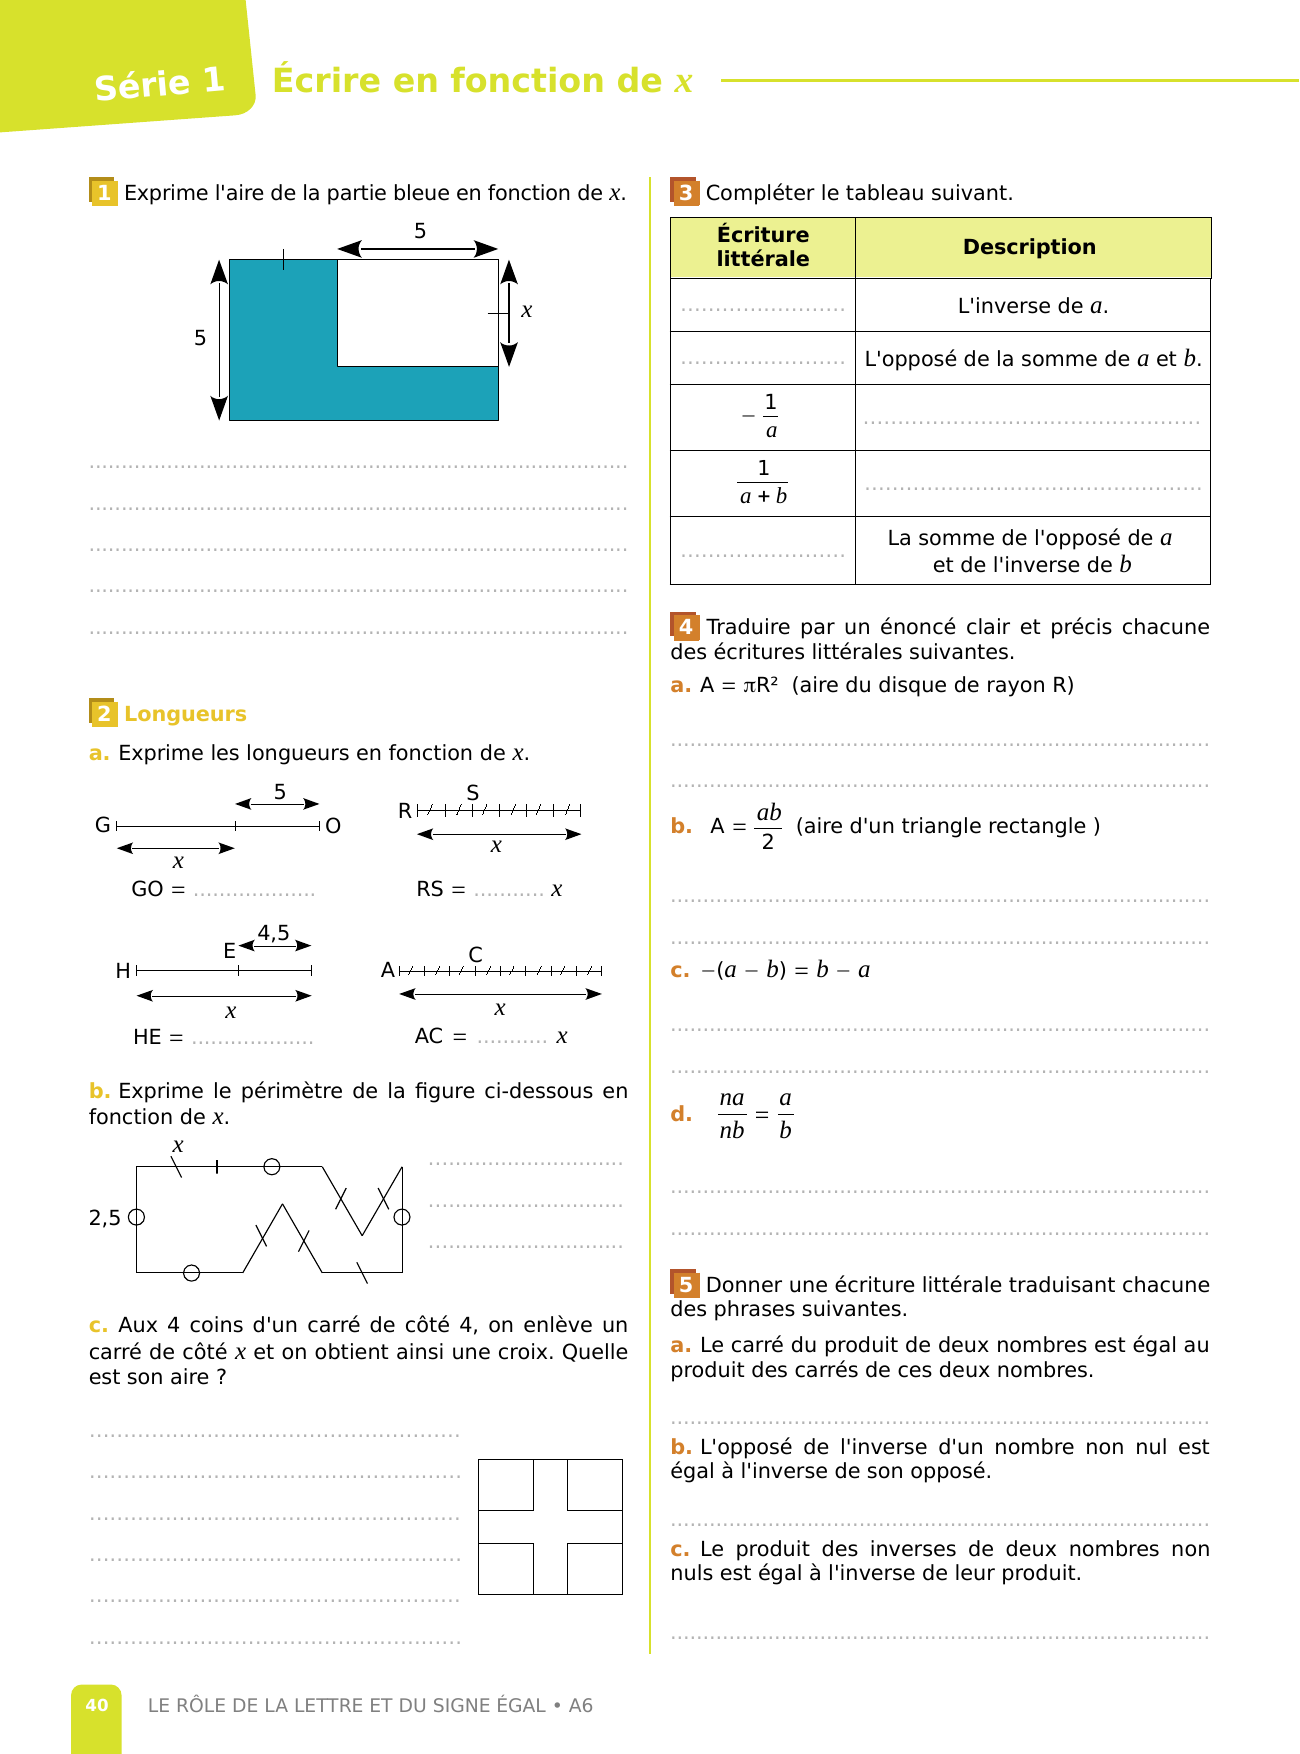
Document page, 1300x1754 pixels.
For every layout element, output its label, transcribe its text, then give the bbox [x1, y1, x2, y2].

list AC = ........... x [359, 1008, 626, 1049]
list A = (aire d'un triangle rectangle ) [670, 798, 1211, 854]
subtitle Traduire par un énoncé clair et précis chacune des écritures littérales suivantes. [670, 612, 1211, 664]
table_cell L'opposé de la somme de a et b. [856, 332, 1210, 384]
table_cell …………………… [671, 279, 855, 331]
list …........................... [427, 1212, 629, 1253]
list Exprime les longueurs en fonction de x. [88, 738, 629, 766]
table_header Écriture littérale [671, 218, 855, 277]
list ─(a ─ b) = b ─ a [670, 955, 1211, 983]
subtitle Longueurs [114, 698, 629, 726]
list …........................... [427, 1171, 629, 1212]
list = [670, 1084, 1211, 1145]
list …........................... [427, 1129, 629, 1171]
text ……………………………………………… [88, 1608, 629, 1649]
table_header Description [856, 218, 1211, 277]
table_cell ─ [671, 385, 855, 450]
list A = pR² (aire du disque de rayon R) [670, 673, 1211, 697]
table_cell [671, 451, 855, 516]
text RS = ........... x [359, 860, 626, 902]
text …………………...………………………… [88, 1484, 478, 1525]
table_cell …………………………………………. [856, 451, 1210, 516]
subtitle Donner une écriture littérale traduisant chacune des phrases suivantes. [670, 1269, 1211, 1322]
text HE = ................... [88, 1008, 359, 1049]
subtitle Exprime l'aire de la partie bleue en fonction de x. [114, 177, 629, 206]
table_cell …………………… [671, 517, 855, 584]
list L'opposé de l'inverse d'un nombre non nul est égal à l'inverse de son opposé. [670, 1435, 1211, 1484]
list Le carré du produit de deux nombres est égal au produit des carrés de ces deux nombres. [670, 1333, 1211, 1382]
list Le produit des inverses de deux nombres non nuls est égal à l'inverse de leur produit. [670, 1537, 1211, 1586]
text ……………………………………………… [88, 1525, 478, 1567]
text GO = ................... [88, 860, 359, 902]
subtitle Compléter le tableau suivant. [696, 177, 1211, 205]
table_cell …………………………………………. [856, 385, 1210, 450]
text …………………...………………………… [88, 1401, 629, 1442]
table_cell L'inverse de a. [856, 279, 1210, 331]
text …………………...………………………… [88, 1567, 629, 1608]
list Exprime le périmètre de la figure ci-dessous en fonction de x. [88, 1079, 629, 1129]
text ……………………………………………… [88, 1442, 629, 1484]
table_cell …………………… [671, 332, 855, 384]
subtitle Aux 4 coins d'un carré de côté 4, on enlève un carré de côté x et on obtient ainsi une croix. Quelle est son aire ? [88, 1313, 629, 1389]
table_cell La somme de l'opposé de a et de l'inverse de b [856, 517, 1210, 584]
